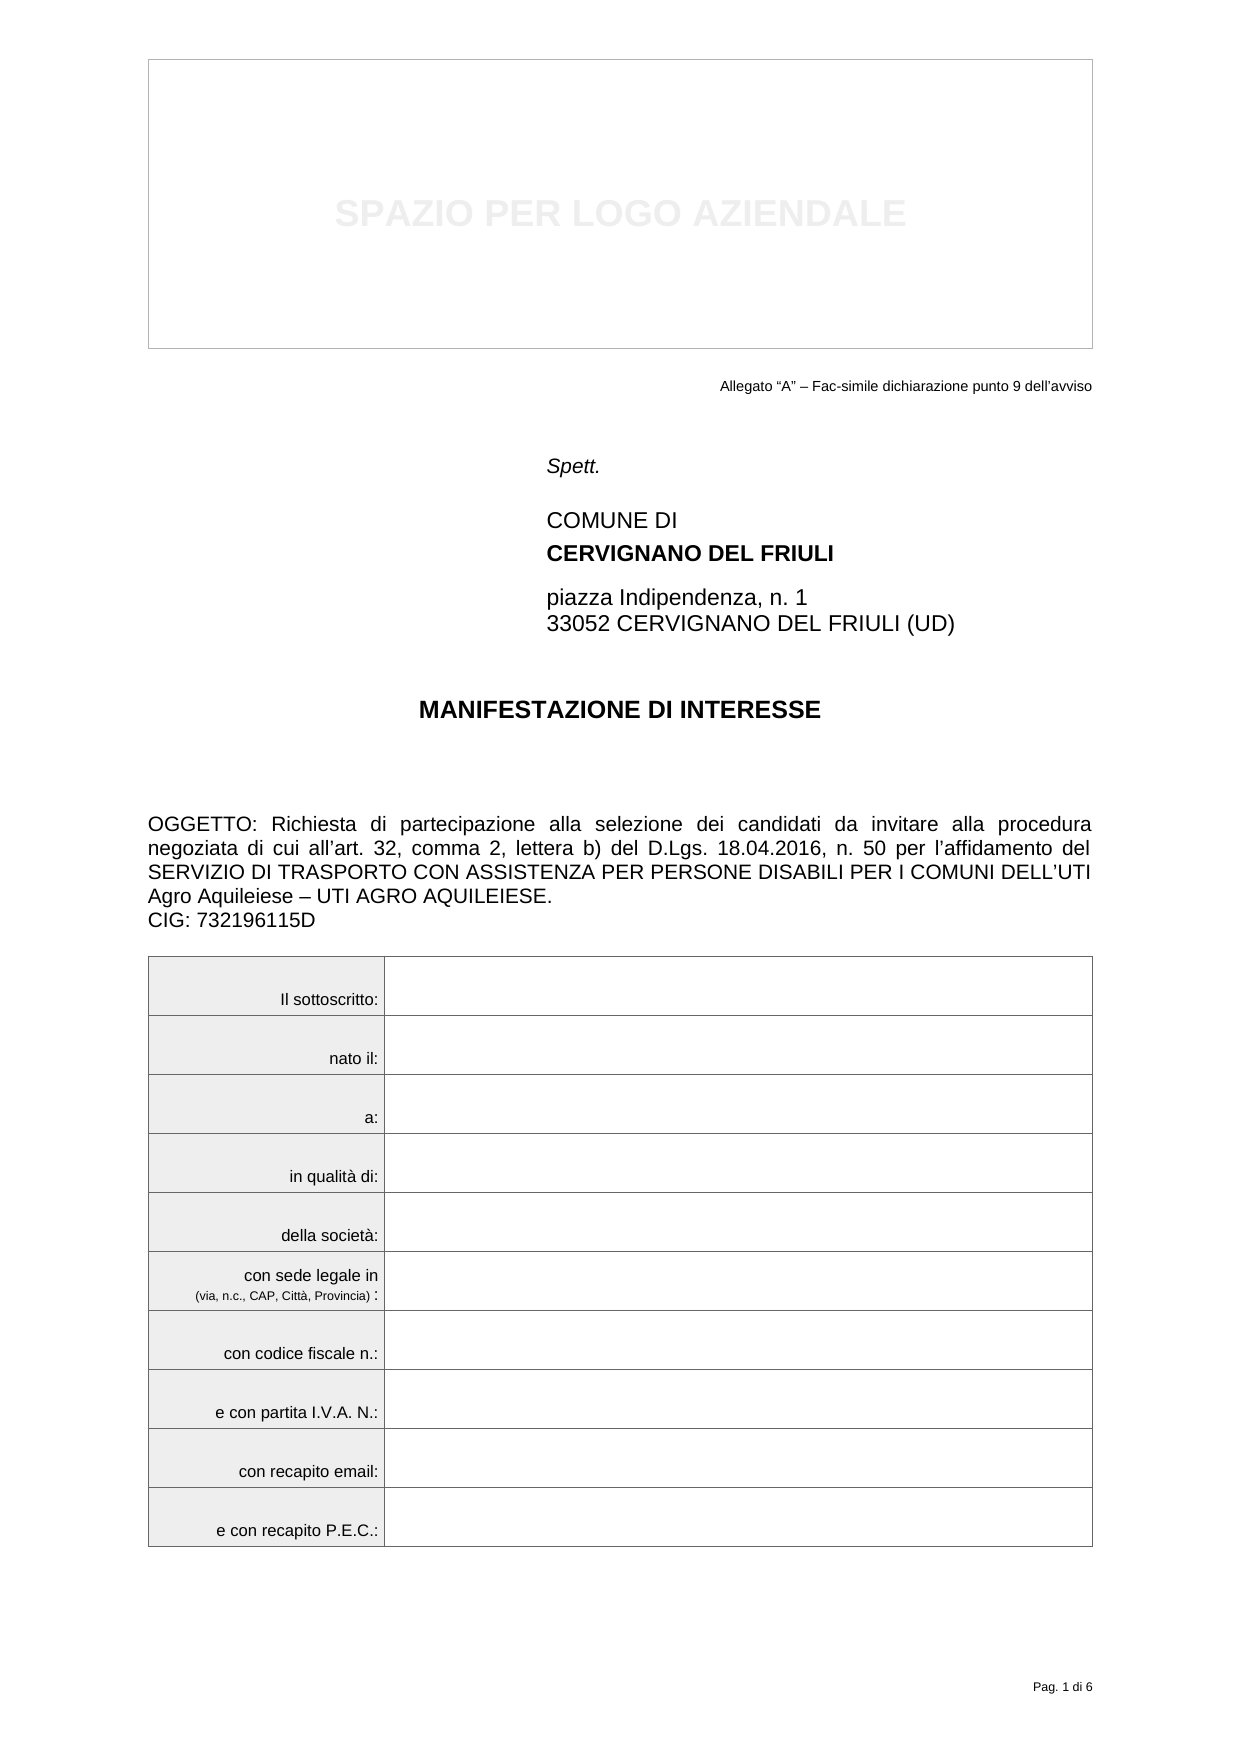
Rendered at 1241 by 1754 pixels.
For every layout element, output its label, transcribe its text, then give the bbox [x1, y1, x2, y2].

table_cell [385, 1016, 1092, 1074]
table_cell con sede legale in (via, n.c., CAP, Città, Provincia) : [149, 1252, 384, 1310]
table_cell della società: [149, 1193, 384, 1251]
table_cell con codice fiscale n.: [149, 1311, 384, 1369]
table_cell [385, 1075, 1092, 1133]
text CERVIGNANO DEL FRIULI [546, 539, 1092, 566]
table_cell a: [149, 1075, 384, 1133]
table_cell [385, 1193, 1092, 1251]
table_cell con recapito email: [149, 1429, 384, 1487]
table_cell [385, 1252, 1092, 1310]
table_cell e con recapito P.E.C.: [149, 1488, 384, 1546]
table_cell [385, 1488, 1092, 1546]
table_cell [385, 1370, 1092, 1428]
table_cell e con partita I.V.A. N.: [149, 1370, 384, 1428]
text Allegato “A” – Fac-simile dichiarazione punto 9 dell’avviso [148, 378, 1092, 395]
table_cell nato il: [149, 1016, 384, 1074]
table_cell [385, 1134, 1092, 1192]
text piazza Indipendenza, n. 1 [546, 583, 1092, 610]
text CIG: 732196115D [148, 908, 1092, 932]
text Spett. [546, 454, 1092, 478]
table_header Il sottoscritto: [149, 957, 384, 1015]
table_cell in qualità di: [149, 1134, 384, 1192]
table_cell [385, 1429, 1092, 1487]
text 33052 CERVIGNANO DEL FRIULI (UD) [546, 610, 1092, 636]
text OGGETTO: Richiesta di partecipazione alla selezione dei candidati da invitare alla procedura negoziata di cui all’art. 32, comma 2, lettera b) del D.Lgs. 18.04.2016, n. 50 per l’affidamento del SERVIZIO DI TRASPORTO CON ASSISTENZA PER PERSONE DISABILI PER I COMUNI DELL’UTI Agro Aquileiese – UTI AGRO AQUILEIESE. [148, 812, 1092, 908]
table_cell [385, 1311, 1092, 1369]
text MANIFESTAZIONE DI INTERESSE [148, 695, 1092, 724]
text COMUNE DI [546, 507, 1092, 533]
table_header [385, 957, 1092, 1015]
